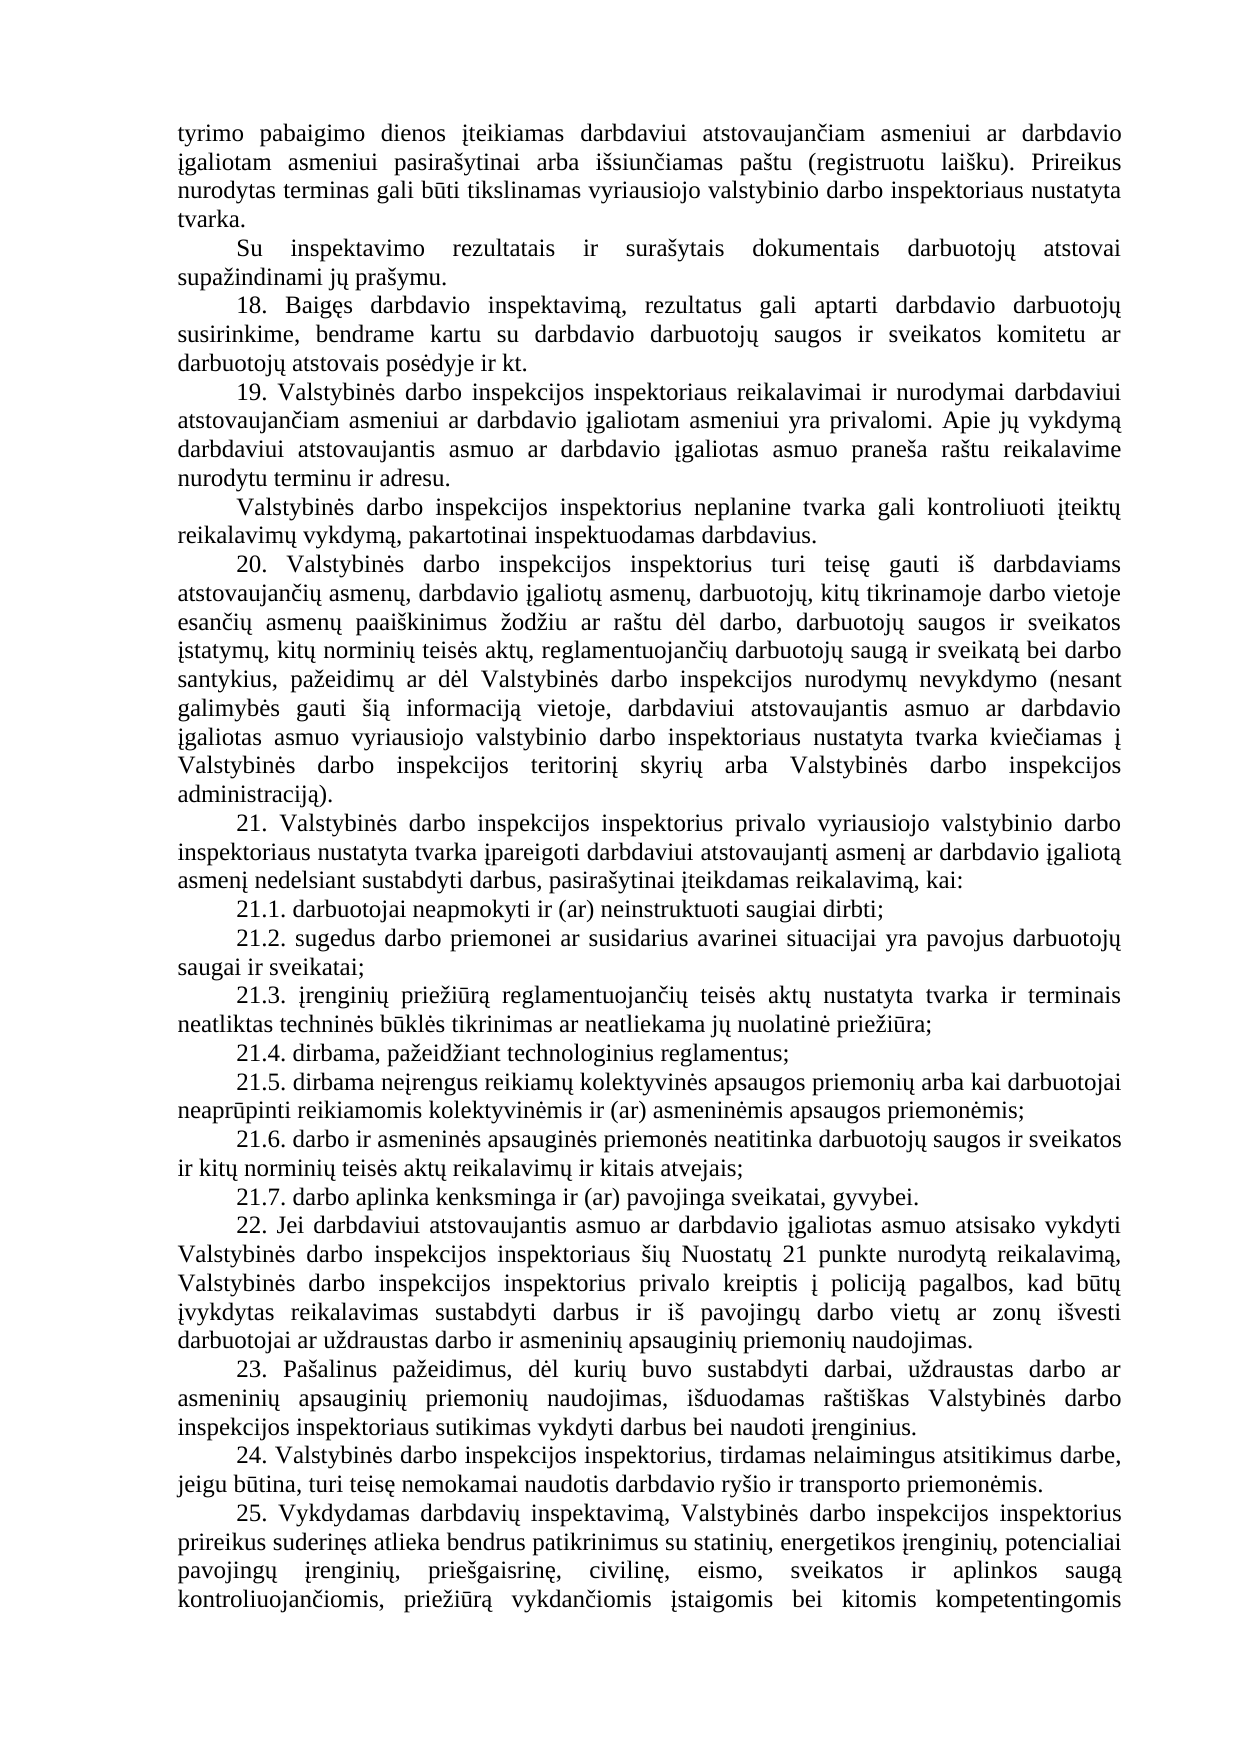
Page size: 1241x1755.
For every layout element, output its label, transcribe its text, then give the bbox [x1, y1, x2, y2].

text Valstybinės darbo inspekcijos inspektorius neplanine tvarka gali kontroliuoti įteiktų reikalavimų vykdymą, pakartotinai inspektuodamas darbdavius. [177, 492, 1122, 549]
text 21.4. dirbama, pažeidžiant technologinius reglamentus; [177, 1038, 1122, 1067]
text 21.2. sugedus darbo priemonei ar susidarius avarinei situacijai yra pavojus darbuotojų saugai ir sveikatai; [177, 923, 1122, 981]
text 19. Valstybinės darbo inspekcijos inspektoriaus reikalavimai ir nurodymai darbdaviui atstovaujančiam asmeniui ar darbdavio įgaliotam asmeniui yra privalomi. Apie jų vykdymą darbdaviui atstovaujantis asmuo ar darbdavio įgaliotas asmuo praneša raštu reikalavime nurodytu terminu ir adresu. [177, 377, 1122, 492]
text 21. Valstybinės darbo inspekcijos inspektorius privalo vyriausiojo valstybinio darbo inspektoriaus nustatyta tvarka įpareigoti darbdaviui atstovaujantį asmenį ar darbdavio įgaliotą asmenį nedelsiant sustabdyti darbus, pasirašytinai įteikdamas reikalavimą, kai: [177, 808, 1122, 894]
text 21.6. darbo ir asmeninės apsauginės priemonės neatitinka darbuotojų saugos ir sveikatos ir kitų norminių teisės aktų reikalavimų ir kitais atvejais; [177, 1124, 1122, 1182]
text 20. Valstybinės darbo inspekcijos inspektorius turi teisę gauti iš darbdaviams atstovaujančių asmenų, darbdavio įgaliotų asmenų, darbuotojų, kitų tikrinamoje darbo vietoje esančių asmenų paaiškinimus žodžiu ar raštu dėl darbo, darbuotojų saugos ir sveikatos įstatymų, kitų norminių teisės aktų, reglamentuojančių darbuotojų saugą ir sveikatą bei darbo santykius, pažeidimų ar dėl Valstybinės darbo inspekcijos nurodymų nevykdymo (nesant galimybės gauti šią informaciją vietoje, darbdaviui atstovaujantis asmuo ar darbdavio įgaliotas asmuo vyriausiojo valstybinio darbo inspektoriaus nustatyta tvarka kviečiamas į Valstybinės darbo inspekcijos teritorinį skyrių arba Valstybinės darbo inspekcijos administraciją). [177, 549, 1122, 808]
text tyrimo pabaigimo dienos įteikiamas darbdaviui atstovaujančiam asmeniui ar darbdavio įgaliotam asmeniui pasirašytinai arba išsiunčiamas paštu (registruotu laišku). Prireikus nurodytas terminas gali būti tikslinamas vyriausiojo valstybinio darbo inspektoriaus nustatyta tvarka. [177, 118, 1122, 233]
text 21.3. įrenginių priežiūrą reglamentuojančių teisės aktų nustatyta tvarka ir terminais neatliktas techninės būklės tikrinimas ar neatliekama jų nuolatinė priežiūra; [177, 981, 1122, 1038]
text 18. Baigęs darbdavio inspektavimą, rezultatus gali aptarti darbdavio darbuotojų susirinkime, bendrame kartu su darbdavio darbuotojų saugos ir sveikatos komitetu ar darbuotojų atstovais posėdyje ir kt. [177, 291, 1122, 377]
text 21.5. dirbama neįrengus reikiamų kolektyvinės apsaugos priemonių arba kai darbuotojai neaprūpinti reikiamomis kolektyvinėmis ir (ar) asmeninėmis apsaugos priemonėmis; [177, 1067, 1122, 1124]
text 22. Jei darbdaviui atstovaujantis asmuo ar darbdavio įgaliotas asmuo atsisako vykdyti Valstybinės darbo inspekcijos inspektoriaus šių Nuostatų 21 punkte nurodytą reikalavimą, Valstybinės darbo inspekcijos inspektorius privalo kreiptis į policiją pagalbos, kad būtų įvykdytas reikalavimas sustabdyti darbus ir iš pavojingų darbo vietų ar zonų išvesti darbuotojai ar uždraustas darbo ir asmeninių apsauginių priemonių naudojimas. [177, 1211, 1122, 1354]
text Su inspektavimo rezultatais ir surašytais dokumentais darbuotojų atstovai supažindinami jų prašymu. [177, 233, 1122, 291]
text 24. Valstybinės darbo inspekcijos inspektorius, tirdamas nelaimingus atsitikimus darbe, jeigu būtina, turi teisę nemokamai naudotis darbdavio ryšio ir transporto priemonėmis. [177, 1441, 1122, 1498]
text 21.7. darbo aplinka kenksminga ir (ar) pavojinga sveikatai, gyvybei. [177, 1182, 1122, 1211]
text 23. Pašalinus pažeidimus, dėl kurių buvo sustabdyti darbai, uždraustas darbo ar asmeninių apsauginių priemonių naudojimas, išduodamas raštiškas Valstybinės darbo inspekcijos inspektoriaus sutikimas vykdyti darbus bei naudoti įrenginius. [177, 1354, 1122, 1441]
text 21.1. darbuotojai neapmokyti ir (ar) neinstruktuoti saugiai dirbti; [177, 894, 1122, 923]
text 25. Vykdydamas darbdavių inspektavimą, Valstybinės darbo inspekcijos inspektorius prireikus suderinęs atlieka bendrus patikrinimus su statinių, energetikos įrenginių, potencialiai pavojingų įrenginių, priešgaisrinę, civilinę, eismo, sveikatos ir aplinkos saugą kontroliuojančiomis, priežiūrą vykdančiomis įstaigomis bei kitomis kompetentingomis [177, 1498, 1122, 1613]
